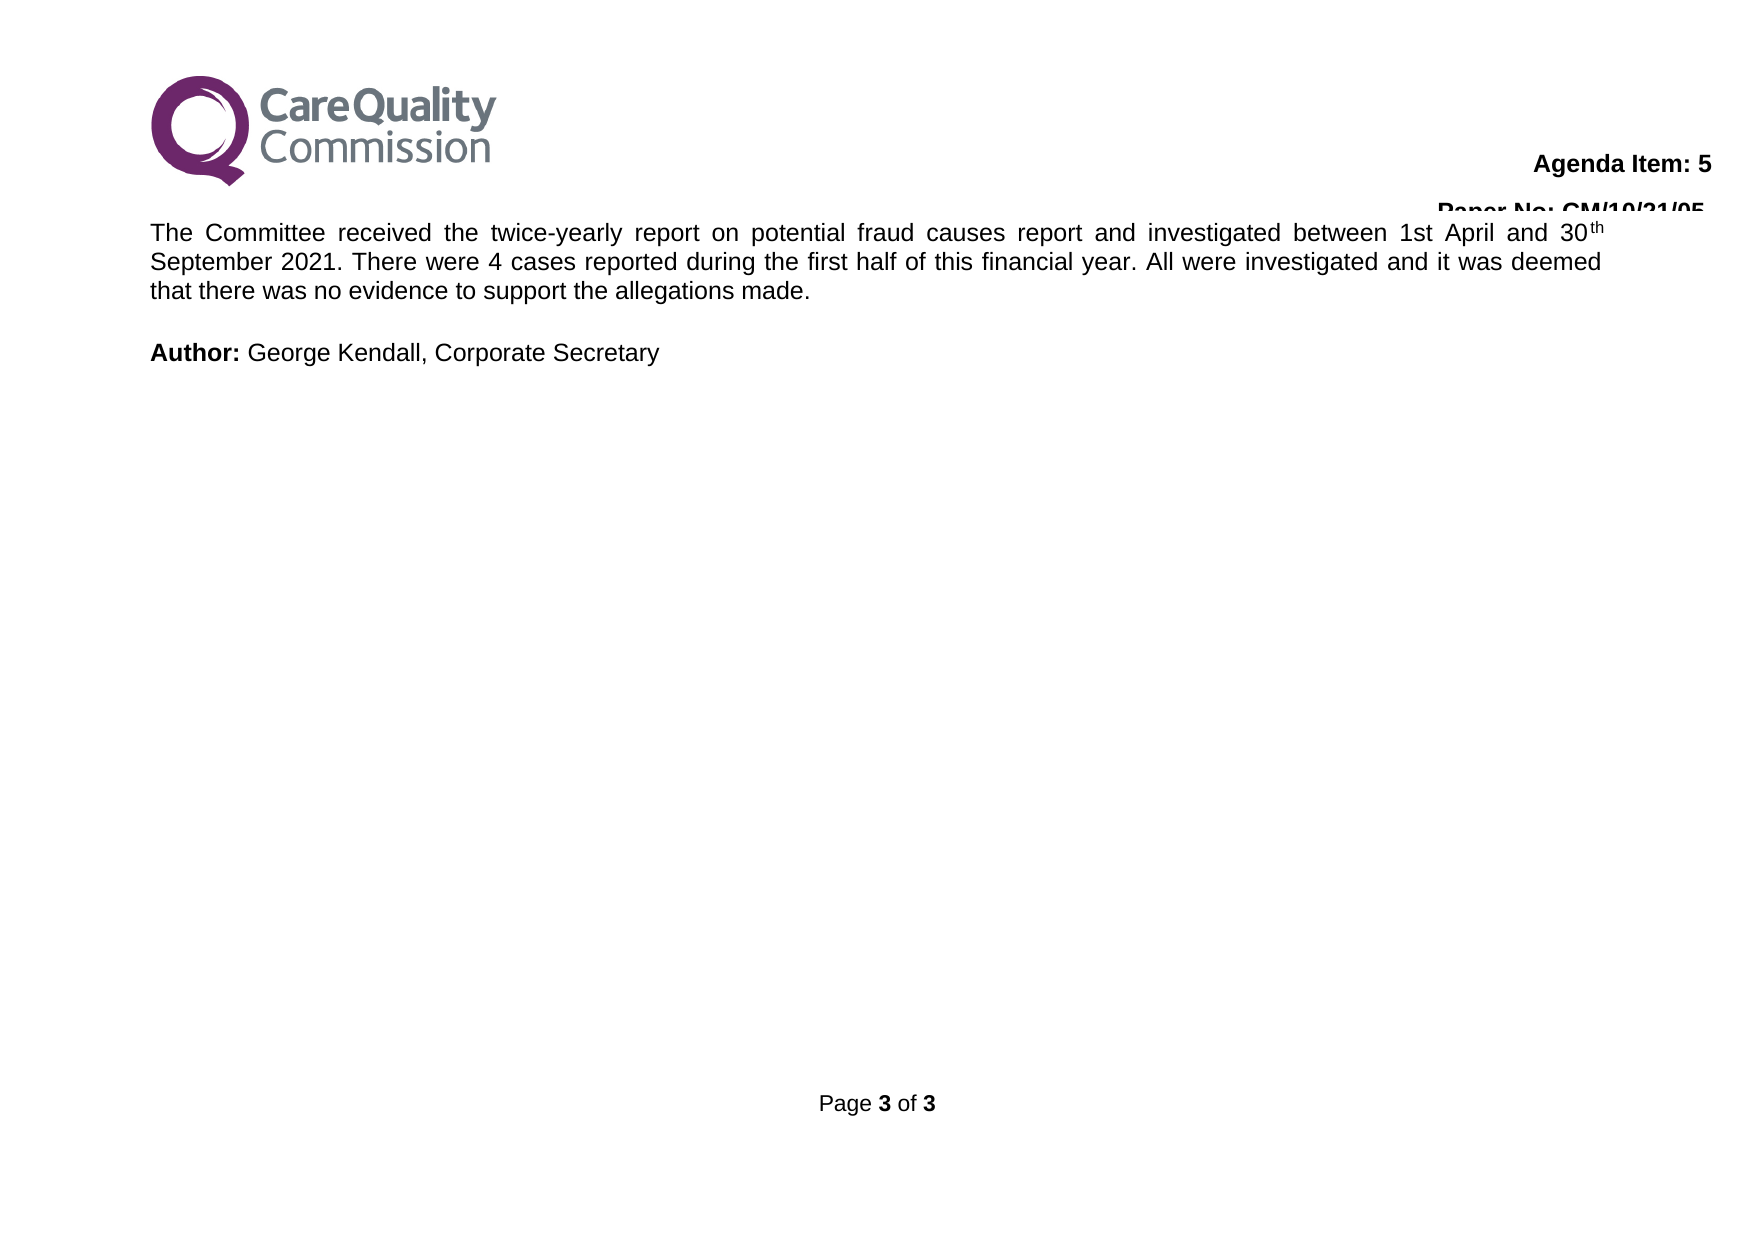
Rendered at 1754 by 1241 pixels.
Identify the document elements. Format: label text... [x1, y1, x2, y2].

text The Committee received the twice-yearly report on potential fraud causes report and investigated between 1st April and 30th September 2021. There were 4 cases reported during the first half of this financial year. All were investigated and it was deemed that there was no evidence to support the allegations made. [150, 218, 1604, 304]
text Author: George Kendall, Corporate Secretary [150, 333, 1604, 369]
